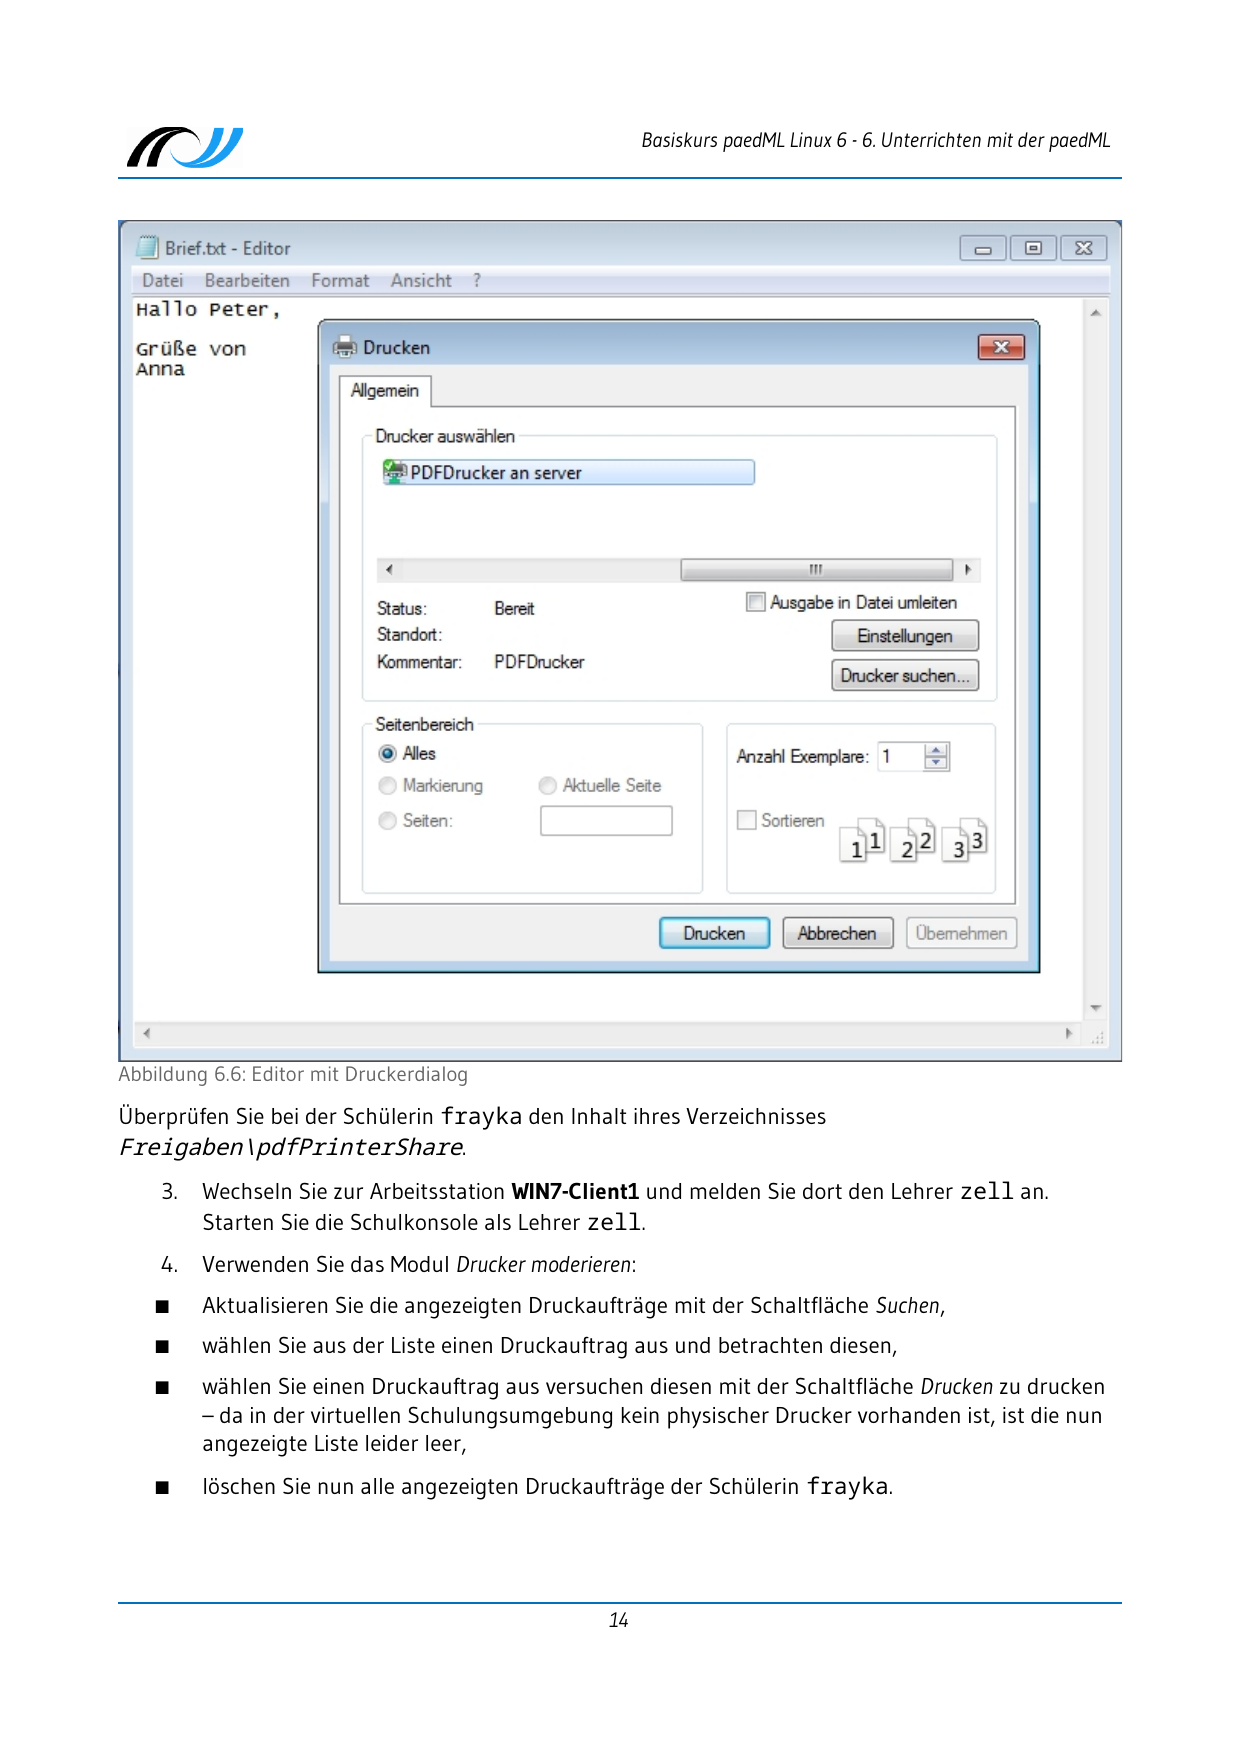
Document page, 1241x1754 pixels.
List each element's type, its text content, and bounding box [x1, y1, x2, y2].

list wählen Sie einen Druckauftrag aus versuchen diesen mit der Schaltfläche Drucken zu drucken – da in der virtuellen Schulungsumgebung kein physischer Drucker vorhanden ist, ist die nun angezeigte Liste leider leer, [156, 1372, 1122, 1457]
list Wechseln Sie zur Arbeitsstation WIN7-Client1 und melden Sie dort den Lehrer zell an. Starten Sie die Schulkonsole als Lehrer zell. [156, 1175, 1122, 1237]
text Abbildung 5.6: Editor mit Druckerdialog [118, 1062, 1122, 1087]
picture [127, 127, 243, 168]
list löschen Sie nun alle angezeigten Druckaufträge der Schülerin frayka. [156, 1470, 1122, 1501]
list wählen Sie aus der Liste einen Druckauftrag aus und betrachten diesen, [156, 1332, 1122, 1360]
picture [118, 220, 1123, 1062]
list Aktualisieren Sie die angezeigten Druckaufträge mit der Schaltfläche Suchen, [156, 1291, 1122, 1319]
text Überprüfen Sie bei der Schülerin frayka den Inhalt ihres Verzeichnisses Freigaben\pdfPrinterShare. [118, 1100, 1122, 1162]
list Verwenden Sie das Modul Drucker moderieren: [156, 1250, 1122, 1278]
